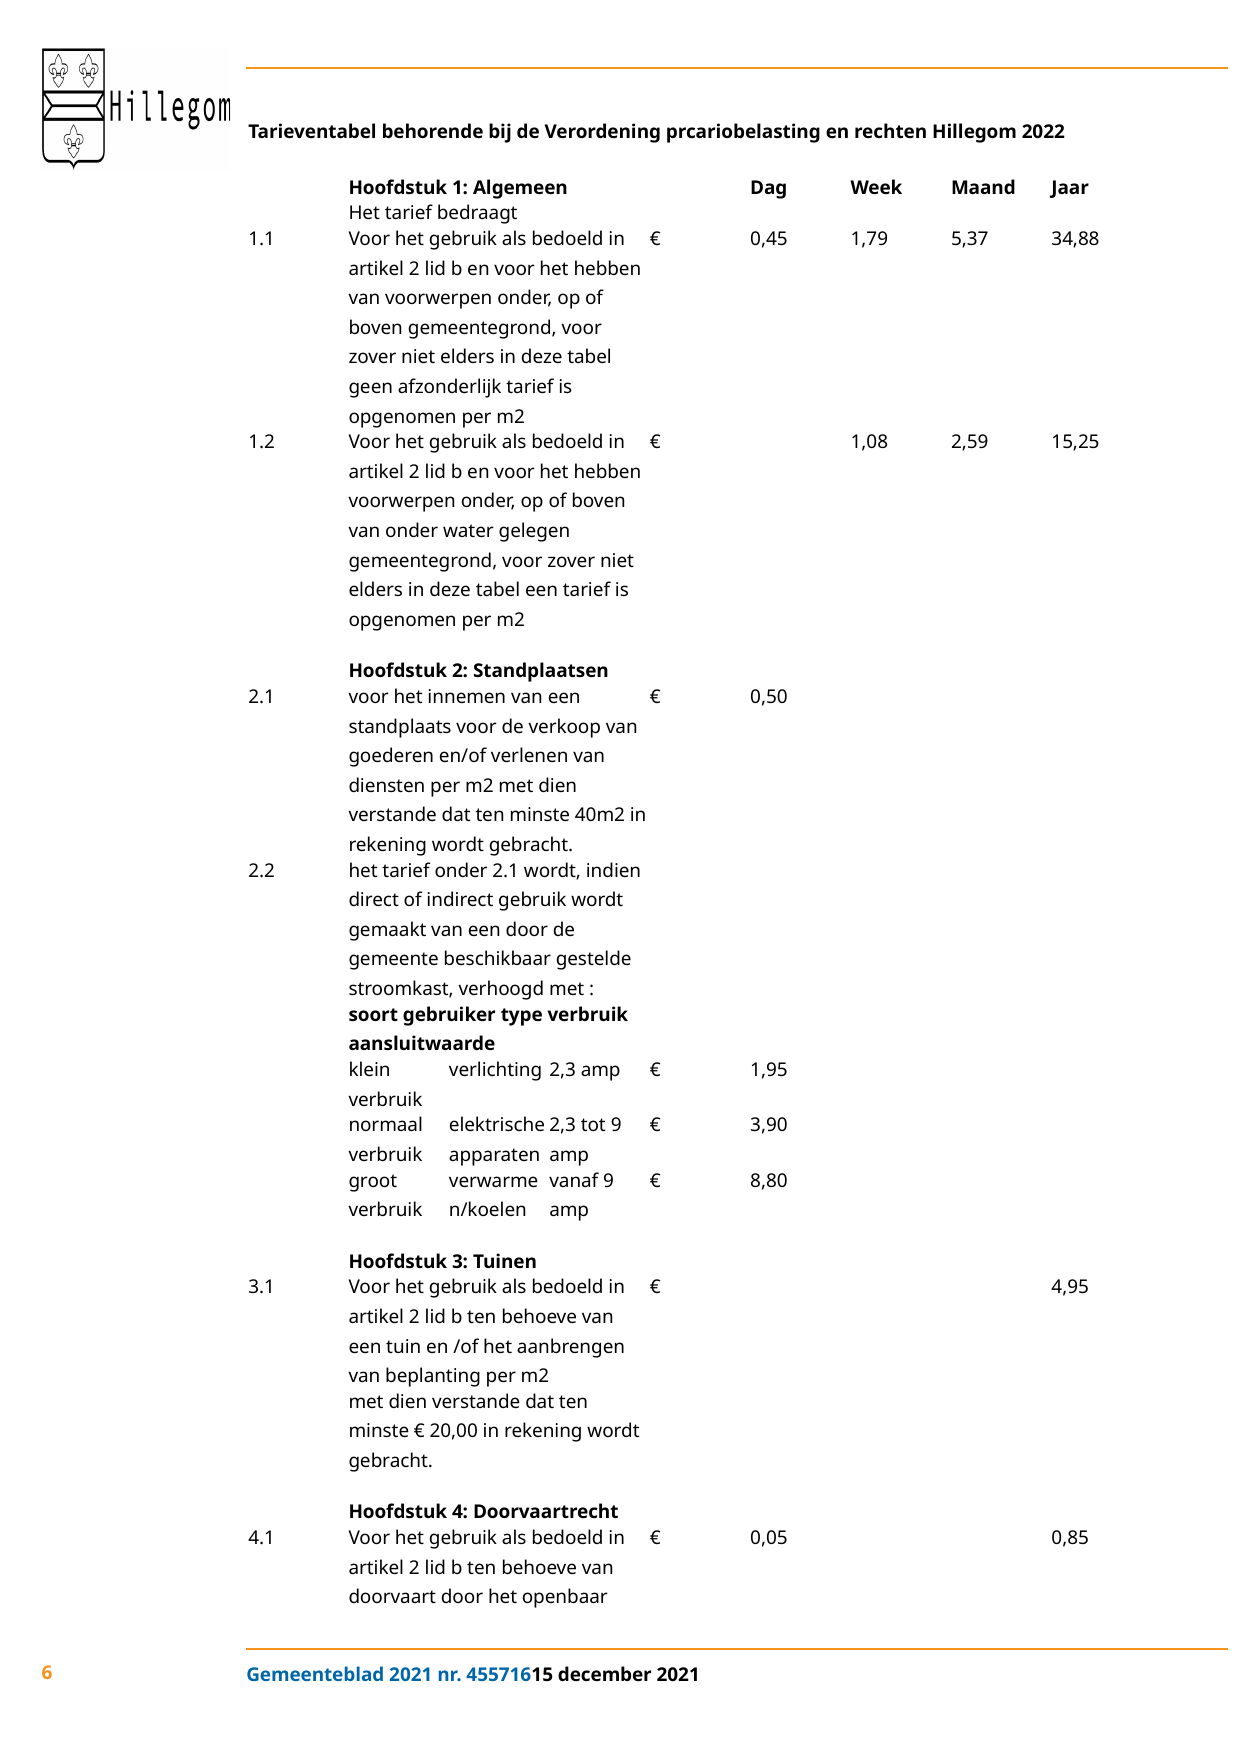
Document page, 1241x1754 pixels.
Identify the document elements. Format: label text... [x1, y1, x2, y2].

table_cell [248, 1473, 348, 1499]
table_cell [650, 857, 750, 1001]
table_cell [951, 1525, 1051, 1609]
table_cell [951, 1499, 1051, 1524]
table_cell [850, 1525, 951, 1609]
table_cell 8,80 [750, 1167, 850, 1222]
table_cell 3,90 [750, 1112, 850, 1167]
table_cell [850, 658, 951, 683]
table_header [650, 174, 750, 199]
table_cell 1.2 [248, 429, 348, 632]
table_cell [1051, 1499, 1152, 1524]
table_cell [1051, 1222, 1152, 1248]
table_cell 0,45 [750, 225, 850, 428]
table_cell 4,95 [1051, 1274, 1152, 1388]
table_cell € [650, 1112, 750, 1167]
table_cell [1051, 200, 1152, 225]
table_header [248, 174, 348, 199]
table_cell € [650, 225, 750, 428]
table_cell [750, 857, 850, 1001]
table_cell elektrische apparaten [449, 1112, 549, 1167]
table_cell [850, 1388, 951, 1473]
table_cell [750, 1222, 850, 1248]
table_cell [951, 683, 1051, 857]
table_cell [1051, 632, 1152, 657]
table_cell [850, 683, 951, 857]
table_cell [248, 1167, 348, 1222]
table_header Week [850, 174, 951, 199]
table_cell [1051, 857, 1152, 1001]
table_header Hoofdstuk 1: Algemeen [348, 174, 649, 199]
table_cell 2.1 [248, 683, 348, 857]
table_cell 4.1 [248, 1525, 348, 1609]
table_cell [750, 1499, 850, 1524]
table_cell 1,08 [850, 429, 951, 632]
table_cell [248, 1222, 348, 1248]
table_cell [750, 1001, 850, 1056]
table_cell [850, 857, 951, 1001]
table_header Jaar [1051, 174, 1152, 199]
text Tarieventabel behorende bij de Verordening prcariobelasting en rechten Hillegom 2022 [248, 116, 1152, 144]
table_cell [1051, 683, 1152, 857]
table_cell [650, 200, 750, 225]
table_cell vanaf 9 amp [549, 1167, 649, 1222]
table_cell [650, 1499, 750, 1524]
table_cell voor het innemen van een standplaats voor de verkoop van goederen en/of verlenen van diensten per m2 met dien verstande dat ten minste 40m2 in rekening wordt gebracht. [348, 683, 649, 857]
table_cell [650, 1248, 750, 1274]
table_cell 0,50 [750, 683, 850, 857]
table_cell [1051, 1473, 1152, 1499]
table_cell [750, 200, 850, 225]
table_cell [248, 1499, 348, 1524]
table_cell [248, 632, 348, 657]
table_cell Voor het gebruik als bedoeld in artikel 2 lid b en voor het hebben voorwerpen onder, op of boven van onder water gelegen gemeentegrond, voor zover niet elders in deze tabel een tarief is opgenomen per m2 [348, 429, 649, 632]
table_cell 1,95 [750, 1056, 850, 1112]
table_cell [951, 200, 1051, 225]
table_cell [248, 200, 348, 225]
table_cell [1051, 1001, 1152, 1056]
table_cell [951, 857, 1051, 1001]
table_cell [850, 200, 951, 225]
table_cell Hoofdstuk 2: Standplaatsen [348, 658, 649, 683]
table_cell [650, 1222, 750, 1248]
table_cell [348, 1473, 649, 1499]
table_cell [951, 1388, 1051, 1473]
table_cell 2.2 [248, 857, 348, 1001]
table_cell normaal verbruik [348, 1112, 449, 1167]
table_cell verwarmen/koelen [449, 1167, 549, 1222]
table_cell Voor het gebruik als bedoeld in artikel 2 lid b en voor het hebben van voorwerpen onder, op of boven gemeentegrond, voor zover niet elders in deze tabel geen afzonderlijk tarief is opgenomen per m2 [348, 225, 649, 428]
table_cell [850, 632, 951, 657]
table_cell € [650, 683, 750, 857]
table_cell [348, 1222, 649, 1248]
table_cell het tarief onder 2.1 wordt, indien direct of indirect gebruik wordt gemaakt van een door de gemeente beschikbaar gestelde stroomkast, verhoogd met : [348, 857, 649, 1001]
table_cell € [650, 1056, 750, 1112]
table_cell 3.1 [248, 1274, 348, 1388]
table_cell [650, 658, 750, 683]
table_cell [850, 1056, 1152, 1222]
table_header Maand [951, 174, 1051, 199]
table_cell [348, 632, 649, 657]
table_cell [248, 658, 348, 683]
table_cell [850, 1473, 951, 1499]
table_cell 2,3 amp [549, 1056, 649, 1112]
table_cell [951, 658, 1051, 683]
table_cell [850, 1499, 951, 1524]
table_cell 0,85 [1051, 1525, 1152, 1609]
table_cell [248, 1248, 348, 1274]
table_cell met dien verstande dat ten minste € 20,00 in rekening wordt gebracht. [348, 1388, 649, 1473]
table_cell € [650, 1167, 750, 1222]
table_cell soort gebruiker type verbruik aansluitwaarde [348, 1001, 649, 1056]
table_cell [750, 1388, 850, 1473]
table_cell 15,25 [1051, 429, 1152, 632]
table_cell [850, 1001, 951, 1056]
table_cell [951, 1274, 1051, 1388]
table_cell groot verbruik [348, 1167, 449, 1222]
table_cell [248, 1112, 348, 1167]
table_cell [248, 1388, 348, 1473]
table_cell [850, 1222, 951, 1248]
table_cell [850, 1274, 951, 1388]
table_cell [750, 632, 850, 657]
table_cell [750, 658, 850, 683]
table_cell 1,79 [850, 225, 951, 428]
table_cell [750, 1274, 850, 1388]
table_cell 34,88 [1051, 225, 1152, 428]
table_cell Hoofdstuk 4: Doorvaartrecht [348, 1499, 649, 1524]
table_cell verlichting [449, 1056, 549, 1112]
table_cell [248, 1001, 348, 1056]
table_cell 0,05 [750, 1525, 850, 1609]
table_cell 1.1 [248, 225, 348, 428]
table_header Dag [750, 174, 850, 199]
table_cell klein verbruik [348, 1056, 449, 1112]
table_cell [951, 1248, 1051, 1274]
table_cell € [650, 429, 750, 632]
table_cell [951, 1222, 1051, 1248]
table_cell [650, 1473, 750, 1499]
table_cell [1051, 1248, 1152, 1274]
table_cell [1051, 1388, 1152, 1473]
table_cell [1051, 658, 1152, 683]
table_cell [750, 1473, 850, 1499]
table_cell [951, 1473, 1051, 1499]
table_cell € [650, 1274, 750, 1388]
table_cell 5,37 [951, 225, 1051, 428]
table_cell 2,59 [951, 429, 1051, 632]
table_cell [850, 1248, 951, 1274]
table_cell [750, 1248, 850, 1274]
table_cell Hoofdstuk 3: Tuinen [348, 1248, 649, 1274]
table_cell € [650, 1525, 750, 1609]
table_cell [951, 632, 1051, 657]
table_cell [650, 1388, 750, 1473]
table_cell 2,3 tot 9 amp [549, 1112, 649, 1167]
table_cell Voor het gebruik als bedoeld in artikel 2 lid b ten behoeve van doorvaart door het openbaar [348, 1525, 649, 1609]
table_cell [248, 1056, 348, 1112]
table_cell Voor het gebruik als bedoeld in artikel 2 lid b ten behoeve van een tuin en /of het aanbrengen van beplanting per m2 [348, 1274, 649, 1388]
table_cell [951, 1001, 1051, 1056]
table_cell [650, 632, 750, 657]
picture [41, 47, 231, 172]
table_cell [650, 1001, 750, 1056]
table_cell [750, 429, 850, 632]
table_cell Het tarief bedraagt [348, 200, 649, 225]
